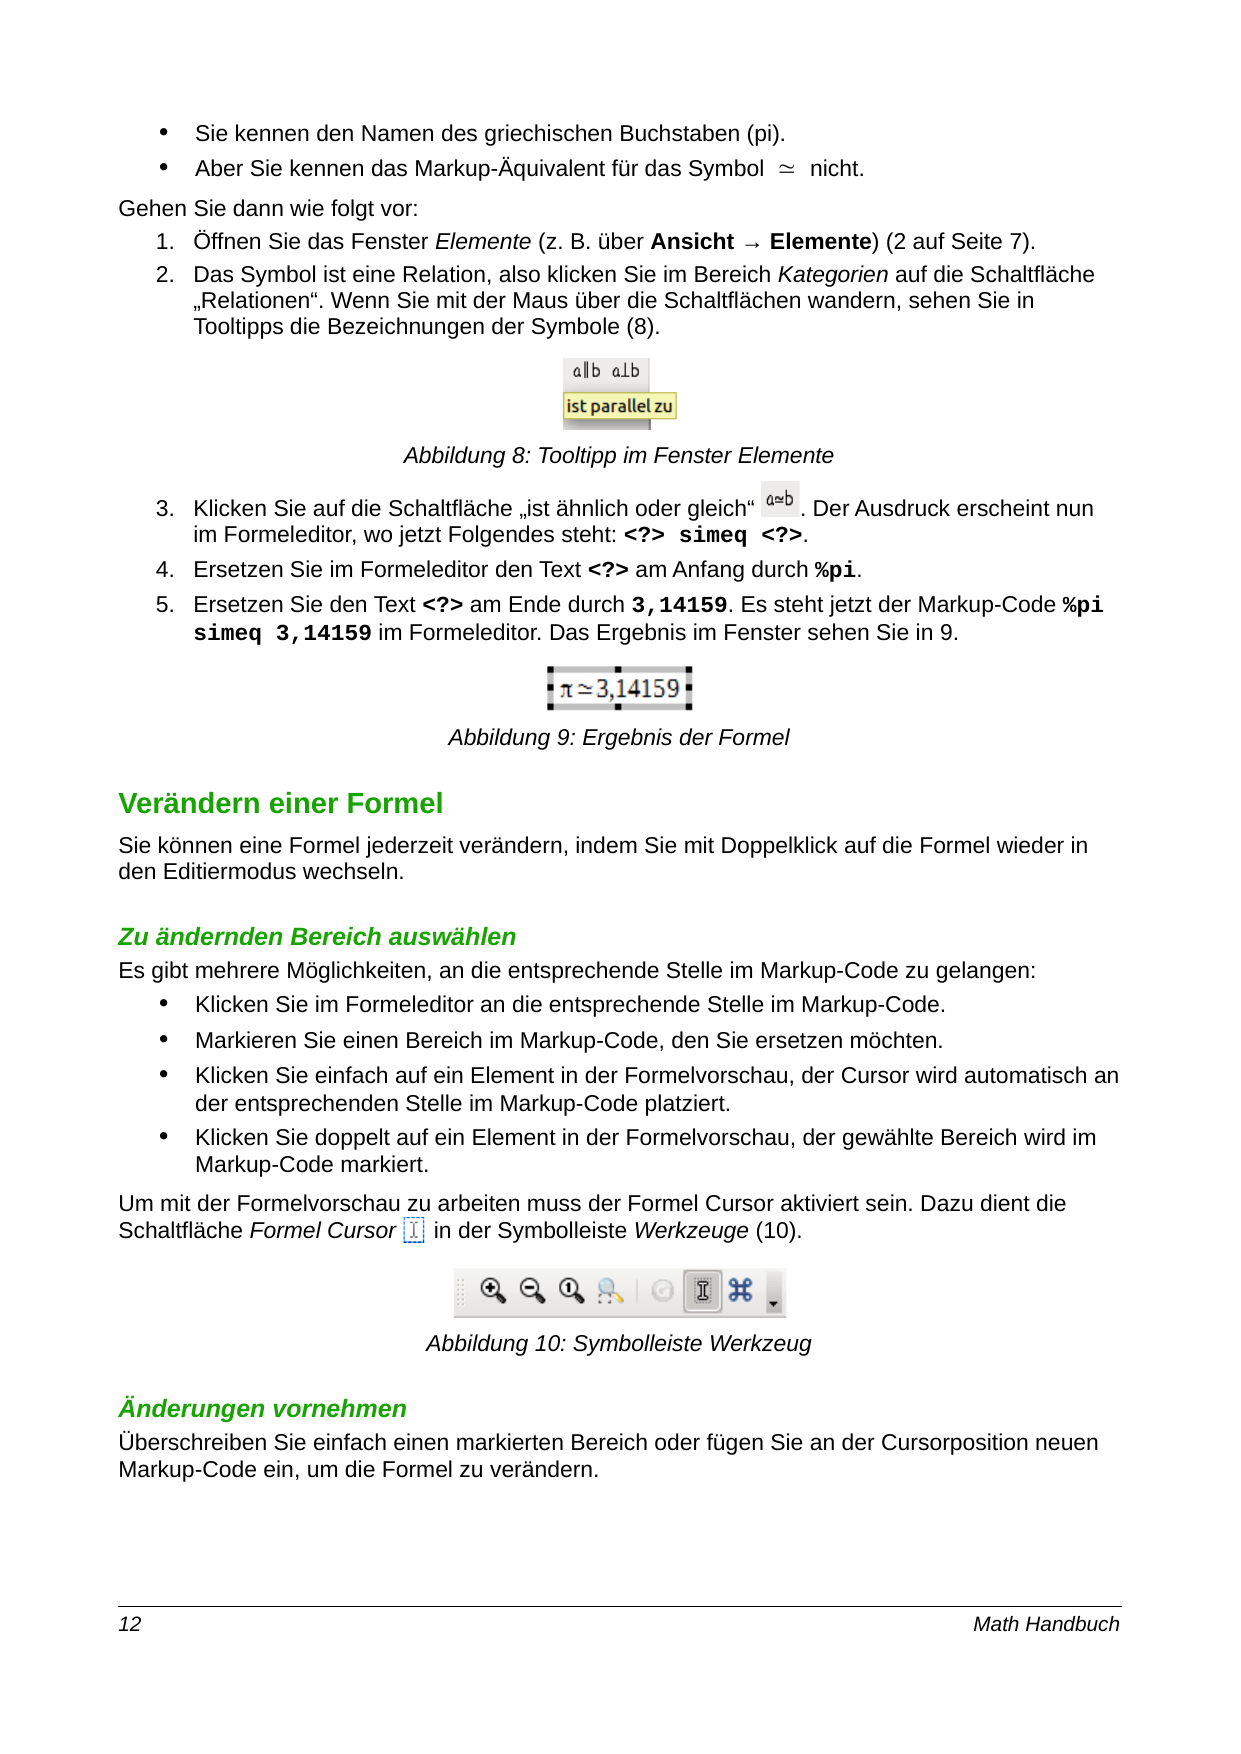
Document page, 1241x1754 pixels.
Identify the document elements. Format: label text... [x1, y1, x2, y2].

subtitle Verändern einer Formel [118, 786, 1122, 819]
list Klicken Sie doppelt auf ein Element in der Formelvorschau, der gewählte Bereich wird im Markup-Code markiert. [156, 1122, 1122, 1178]
text Überschreiben Sie einfach einen markierten Bereich oder fügen Sie an der Cursorposition neuen Markup-Code ein, um die Formel zu verändern. [118, 1429, 1122, 1482]
list Klicken Sie einfach auf ein Element in der Formelvorschau, der Cursor wird automatisch an der entsprechenden Stelle im Markup-Code platziert. [156, 1061, 1122, 1116]
list Sie kennen den Namen des griechischen Buchstaben (pi). [156, 118, 1122, 147]
picture [453, 1267, 787, 1318]
text Um mit der Formelvorschau zu arbeiten muss der Formel Cursor aktiviert sein. Dazu dient die Schaltfläche Formel Cursor in der Symbolleiste Werkzeuge (Abbildung 10). [118, 1190, 1122, 1243]
list Öffnen Sie das Fenster Elemente (z. B. über Ansicht → Elemente) (Abbildung 2 auf Seite 7). [156, 228, 1122, 254]
list Aber Sie kennen das Markup-Äquivalent für das Symbol nicht. [156, 153, 1122, 183]
picture [562, 358, 678, 430]
list Es gibt mehrere Möglichkeiten, an die entsprechende Stelle im Markup-Code zu gelangen: [118, 957, 1122, 983]
list Klicken Sie im Formeleditor an die entsprechende Stelle im Markup-Code. [156, 990, 1122, 1019]
subtitle Änderungen vornehmen [118, 1394, 1122, 1423]
subtitle Zu ändernden Bereich auswählen [118, 922, 1122, 951]
list Ersetzen Sie den Text <?> am Ende durch 3,14159. Es steht jetzt der Markup-Code %pi simeq 3,14159 im Formeleditor. Das Ergebnis im Fenster sehen Sie in Abbildung 9. [156, 591, 1122, 647]
list Gehen Sie dann wie folgt vor: [118, 195, 1122, 221]
text Sie können eine Formel jederzeit verändern, indem Sie mit Doppelklick auf die Formel wieder in den Editiermodus wechseln. [118, 832, 1122, 884]
text Abbildung 9: Ergebnis der Formel [448, 724, 792, 750]
list Markieren Sie einen Bereich im Markup-Code, den Sie ersetzen möchten. [156, 1025, 1122, 1054]
text Abbildung 10: Symbolleiste Werkzeug [426, 1330, 814, 1357]
list Das Symbol ist eine Relation, also klicken Sie im Bereich Kategorien auf die Schaltfläche „Relationen“. Wenn Sie mit der Maus über die Schaltflächen wandern, sehen Sie in Tooltipps die Bezeichnungen der Symbole (Abbildung 8). [156, 261, 1122, 339]
list Klicken Sie auf die Schaltfläche „ist ähnlich oder gleich“ . Der Ausdruck erscheint nun im Formeleditor, wo jetzt Folgendes steht: <?> simeq <?>. [156, 481, 1122, 550]
list Ersetzen Sie im Formeleditor den Text <?> am Anfang durch %pi. [156, 556, 1122, 584]
picture [402, 1217, 428, 1243]
text Abbildung 8: Tooltipp im Fenster Elemente [403, 442, 837, 469]
picture [761, 481, 800, 517]
picture [546, 666, 694, 712]
